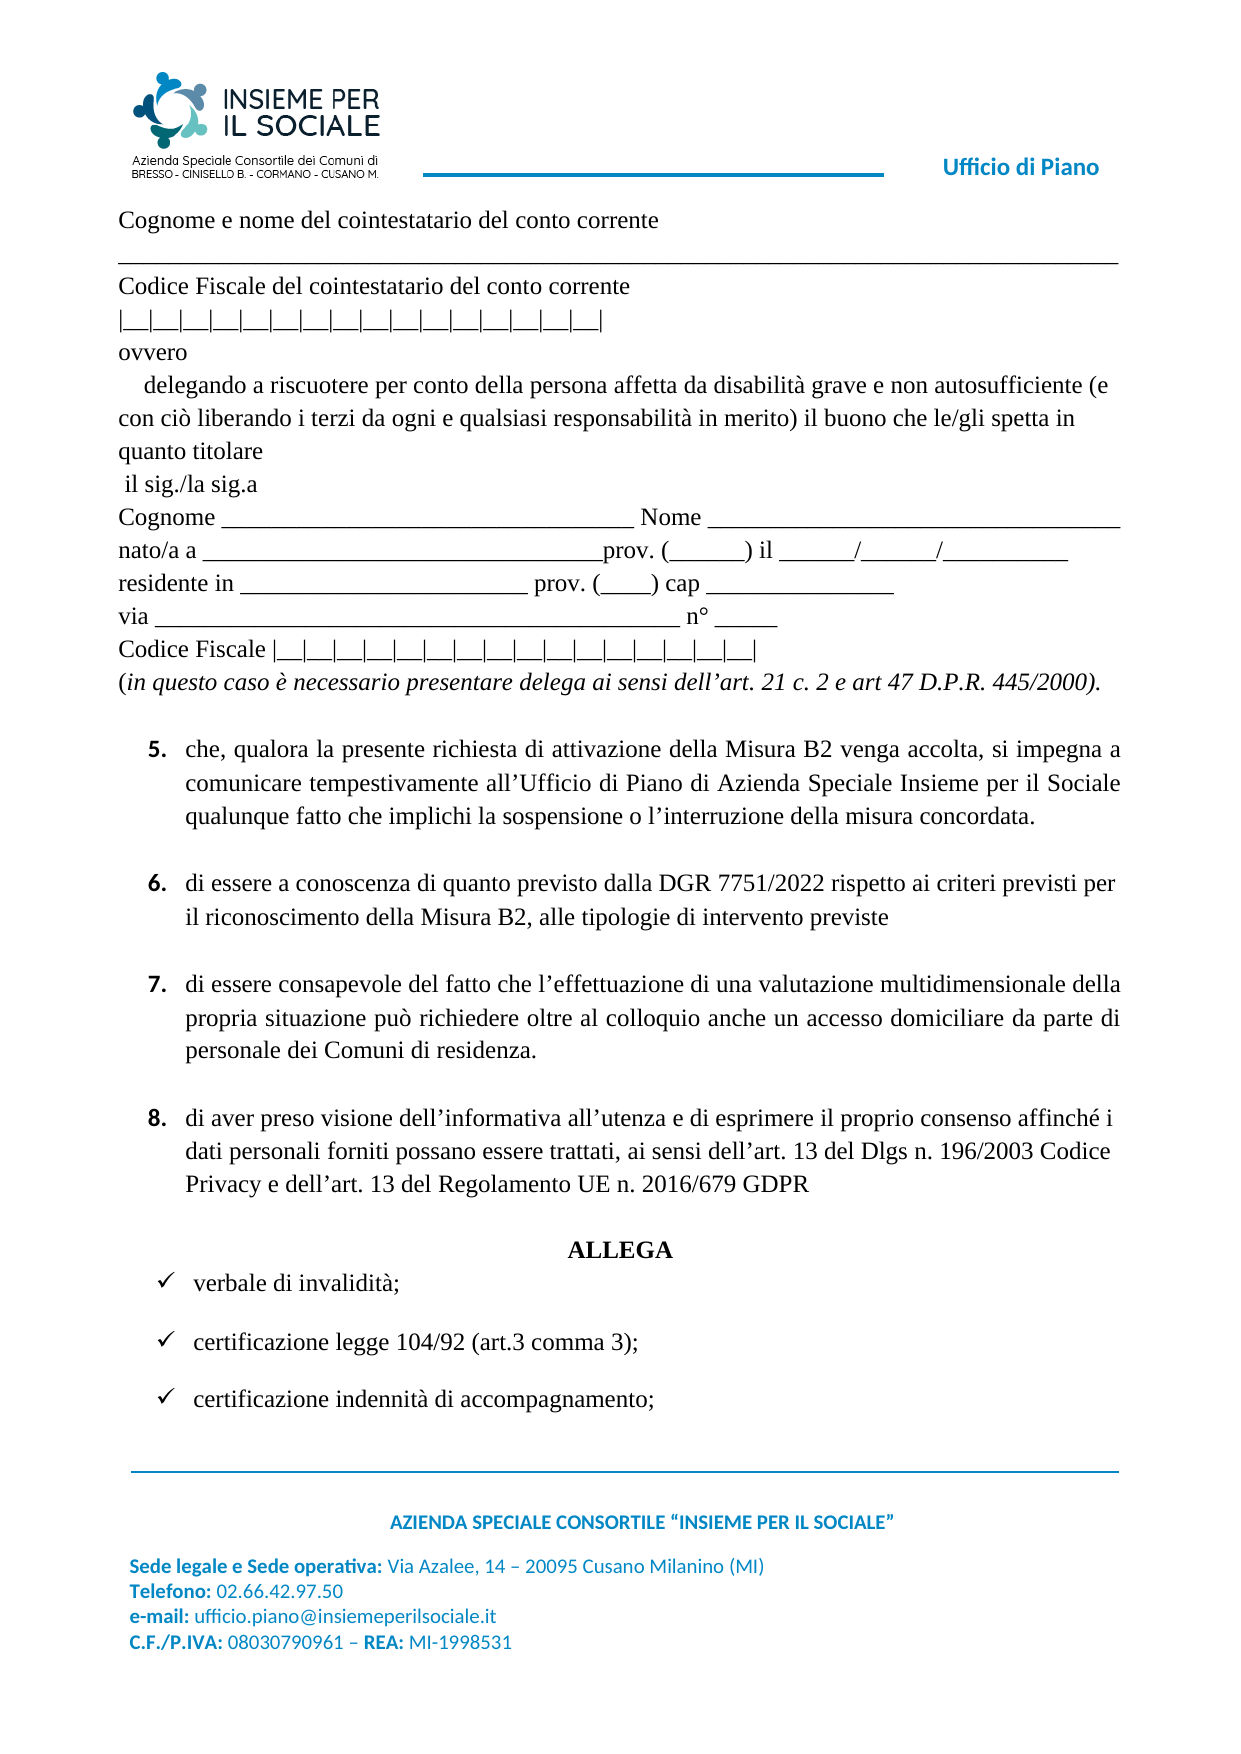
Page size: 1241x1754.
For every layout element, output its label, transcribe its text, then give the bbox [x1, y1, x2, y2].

text Cognome e nome del cointestatario del conto corrente [118, 205, 1122, 233]
text nato/a a ________________________________prov. (______) il ______/______/__________ [118, 535, 1122, 564]
text via __________________________________________ n° _____ [118, 601, 1122, 630]
text |__|__|__|__|__|__|__|__|__|__|__|__|__|__|__|__| [118, 304, 1122, 333]
list di essere a conoscenza di quanto previsto dalla DGR 7751/2022 rispetto ai criteri previsti per il riconoscimento della Misura B2, alle tipologie di intervento previste [148, 867, 1122, 931]
list di aver preso visione dell’informativa all’utenza e di esprimere il proprio consenso affinché i dati personali forniti possano essere trattati, ai sensi dell’art. 13 del Dlgs n. 196/2003 Codice Privacy e dell’art. 13 del Regolamento UE n. 2016/679 GDPR [148, 1102, 1122, 1198]
text Codice Fiscale |__|__|__|__|__|__|__|__|__|__|__|__|__|__|__|__| [118, 634, 1122, 663]
text  delegando a riscuotere per conto della persona affetta da disabilità grave e non autosufficiente (e con ciò liberando i terzi da ogni e qualsiasi responsabilità in merito) il buono che le/gli spetta in quanto titolare [118, 370, 1122, 465]
text ________________________________________________________________________________ [118, 238, 1122, 267]
text il sig./la sig.a [118, 469, 1122, 498]
picture [121, 62, 387, 187]
list certificazione indennità di accompagnamento; [156, 1384, 1122, 1413]
list che, qualora la presente richiesta di attivazione della Misura B2 venga accolta, si impegna a comunicare tempestivamente all’Ufficio di Piano di Azienda Speciale Insieme per il Sociale qualunque fatto che implichi la sospensione o l’interruzione della misura concordata. [148, 733, 1122, 830]
text residente in _______________________ prov. (____) cap _______________ [118, 568, 1122, 597]
text Codice Fiscale del cointestatario del conto corrente [118, 271, 1122, 299]
text ALLEGA [118, 1236, 1122, 1264]
text Cognome _________________________________ Nome _________________________________ [118, 502, 1122, 531]
list certificazione legge 104/92 (art.3 comma 3); [156, 1327, 1122, 1355]
text ovvero [118, 337, 1122, 366]
list di essere consapevole del fatto che l’effettuazione di una valutazione multidimensionale della propria situazione può richiedere oltre al colloquio anche un accesso domiciliare da parte di personale dei Comuni di residenza. [148, 968, 1122, 1064]
list verbale di invalidità; [156, 1268, 1122, 1297]
text (in questo caso è necessario presentare delega ai sensi dell’art. 21 c. 2 e art 47 D.P.R. 445/2000). [118, 667, 1122, 696]
